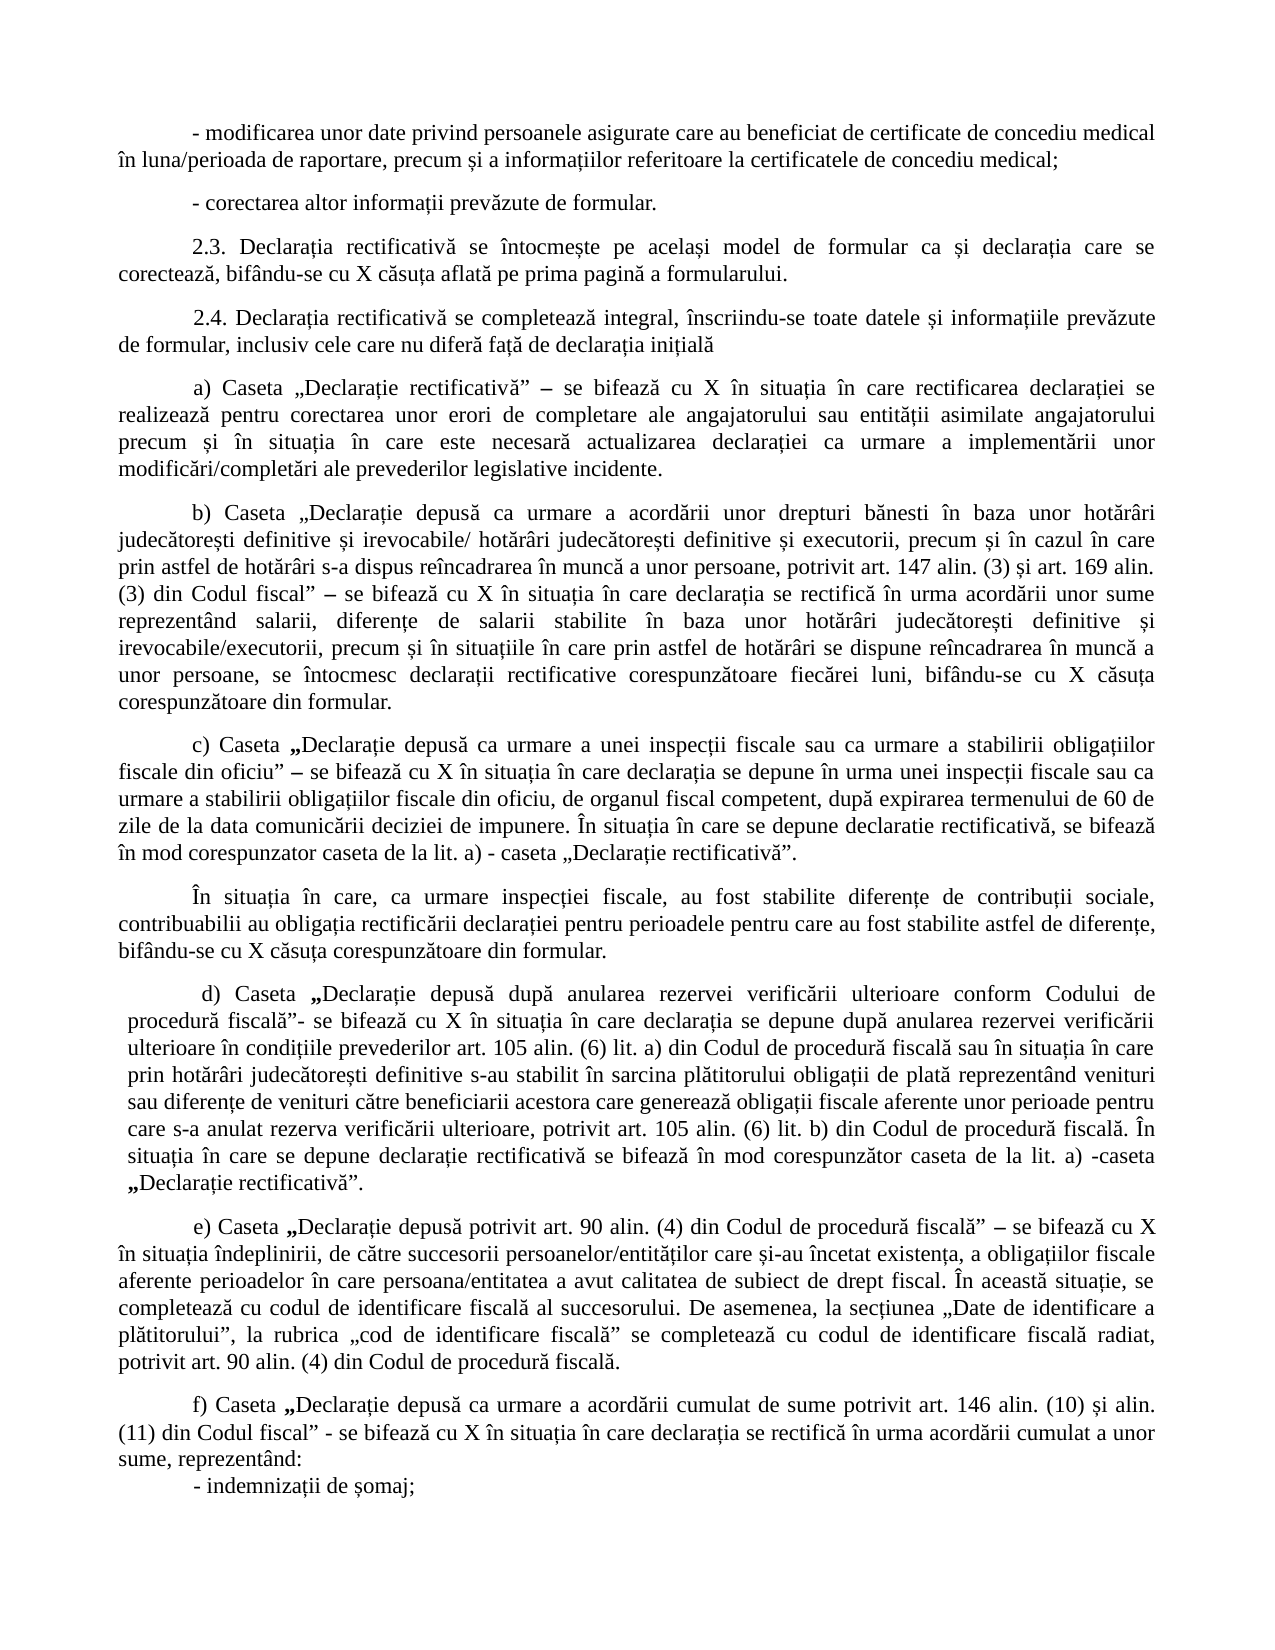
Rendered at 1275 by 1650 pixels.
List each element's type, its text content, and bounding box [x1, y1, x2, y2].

text 2.4. Declarația rectificativă se completează integral, înscriindu-se toate datele și informațiile prevăzute de formular, inclusiv cele care nu diferă față de declarația inițială [118, 303, 1157, 357]
text f) Caseta „Declarație depusă ca urmare a acordării cumulat de sume potrivit art. 146 alin. (10) și alin. (11) din Codul fiscal” - se bifează cu X în situația în care declarația se rectifică în urma acordării cumulat a unor sume, reprezentând: [118, 1391, 1157, 1472]
text c) Caseta „Declarație depusă ca urmare a unei inspecții fiscale sau ca urmare a stabilirii obligațiilor fiscale din oficiu” – se bifează cu X în situația în care declarația se depune în urma unei inspecții fiscale sau ca urmare a stabilirii obligațiilor fiscale din oficiu, de organul fiscal competent, după expirarea termenului de 60 de zile de la data comunicării deciziei de impunere. În situația în care se depune declaratie rectificativă, se bifează în mod corespunzator caseta de la lit. a) - caseta „Declarație rectificativă”. [118, 731, 1157, 866]
text În situația în care, ca urmare inspecției fiscale, au fost stabilite diferențe de contribuții sociale, contribuabilii au obligația rectificării declarației pentru perioadele pentru care au fost stabilite astfel de diferențe, bifându-se cu X căsuța corespunzătoare din formular. [118, 882, 1157, 963]
text a) Caseta „Declarație rectificativă” – se bifează cu X în situația în care rectificarea declarației se realizează pentru corectarea unor erori de completare ale angajatorului sau entității asimilate angajatorului precum și în situația în care este necesară actualizarea declarației ca urmare a implementării unor modificări/completări ale prevederilor legislative incidente. [118, 374, 1157, 482]
text b) Caseta „Declarație depusă ca urmare a acordării unor drepturi bănesti în baza unor hotărâri judecătorești definitive și irevocabile/ hotărâri judecătorești definitive și executorii, precum și în cazul în care prin astfel de hotărâri s-a dispus reîncadrarea în muncă a unor persoane, potrivit art. 147 alin. (3) și art. 169 alin. (3) din Codul fiscal” – se bifează cu X în situația în care declarația se rectifică în urma acordării unor sume reprezentând salarii, diferențe de salarii stabilite în baza unor hotărâri judecătorești definitive și irevocabile/executorii, precum și în situațiile în care prin astfel de hotărâri se dispune reîncadrarea în muncă a unor persoane, se întocmesc declarații rectificative corespunzătoare fiecărei luni, bifându-se cu X căsuța corespunzătoare din formular. [118, 498, 1157, 714]
text d) Caseta „Declarație depusă după anularea rezervei verificării ulterioare conform Codului de procedură fiscală”- se bifează cu X în situația în care declarația se depune după anularea rezervei verificării ulterioare în condițiile prevederilor art. 105 alin. (6) lit. a) din Codul de procedură fiscală sau în situația în care prin hotărâri judecătorești definitive s-au stabilit în sarcina plătitorului obligații de plată reprezentând venituri sau diferențe de venituri către beneficiarii acestora care generează obligații fiscale aferente unor perioade pentru care s-a anulat rezerva verificării ulterioare, potrivit art. 105 alin. (6) lit. b) din Codul de procedură fiscală. În situația în care se depune declarație rectificativă se bifează în mod corespunzător caseta de la lit. a) -caseta „Declarație rectificativă”. [127, 980, 1157, 1196]
text - modificarea unor date privind persoanele asigurate care au beneficiat de certificate de concediu medical în luna/perioada de raportare, precum și a informațiilor referitoare la certificatele de concediu medical; [118, 118, 1157, 172]
text e) Caseta „Declarație depusă potrivit art. 90 alin. (4) din Codul de procedură fiscală” – se bifează cu X în situația îndeplinirii, de către succesorii persoanelor/entităților care și-au încetat existența, a obligațiilor fiscale aferente perioadelor în care persoana/entitatea a avut calitatea de subiect de drept fiscal. În această situație, se completează cu codul de identificare fiscală al succesorului. De asemenea, la secțiunea „Date de identificare a plătitorului”, la rubrica „cod de identificare fiscală” se completează cu codul de identificare fiscală radiat, potrivit art. 90 alin. (4) din Codul de procedură fiscală. [118, 1212, 1157, 1374]
text - indemnizații de șomaj; [118, 1472, 1157, 1498]
text 2.3. Declarația rectificativă se întocmește pe același model de formular ca și declarația care se corectează, bifându-se cu X căsuța aflată pe prima pagină a formularului. [118, 232, 1157, 286]
text - corectarea altor informații prevăzute de formular. [118, 189, 1157, 216]
